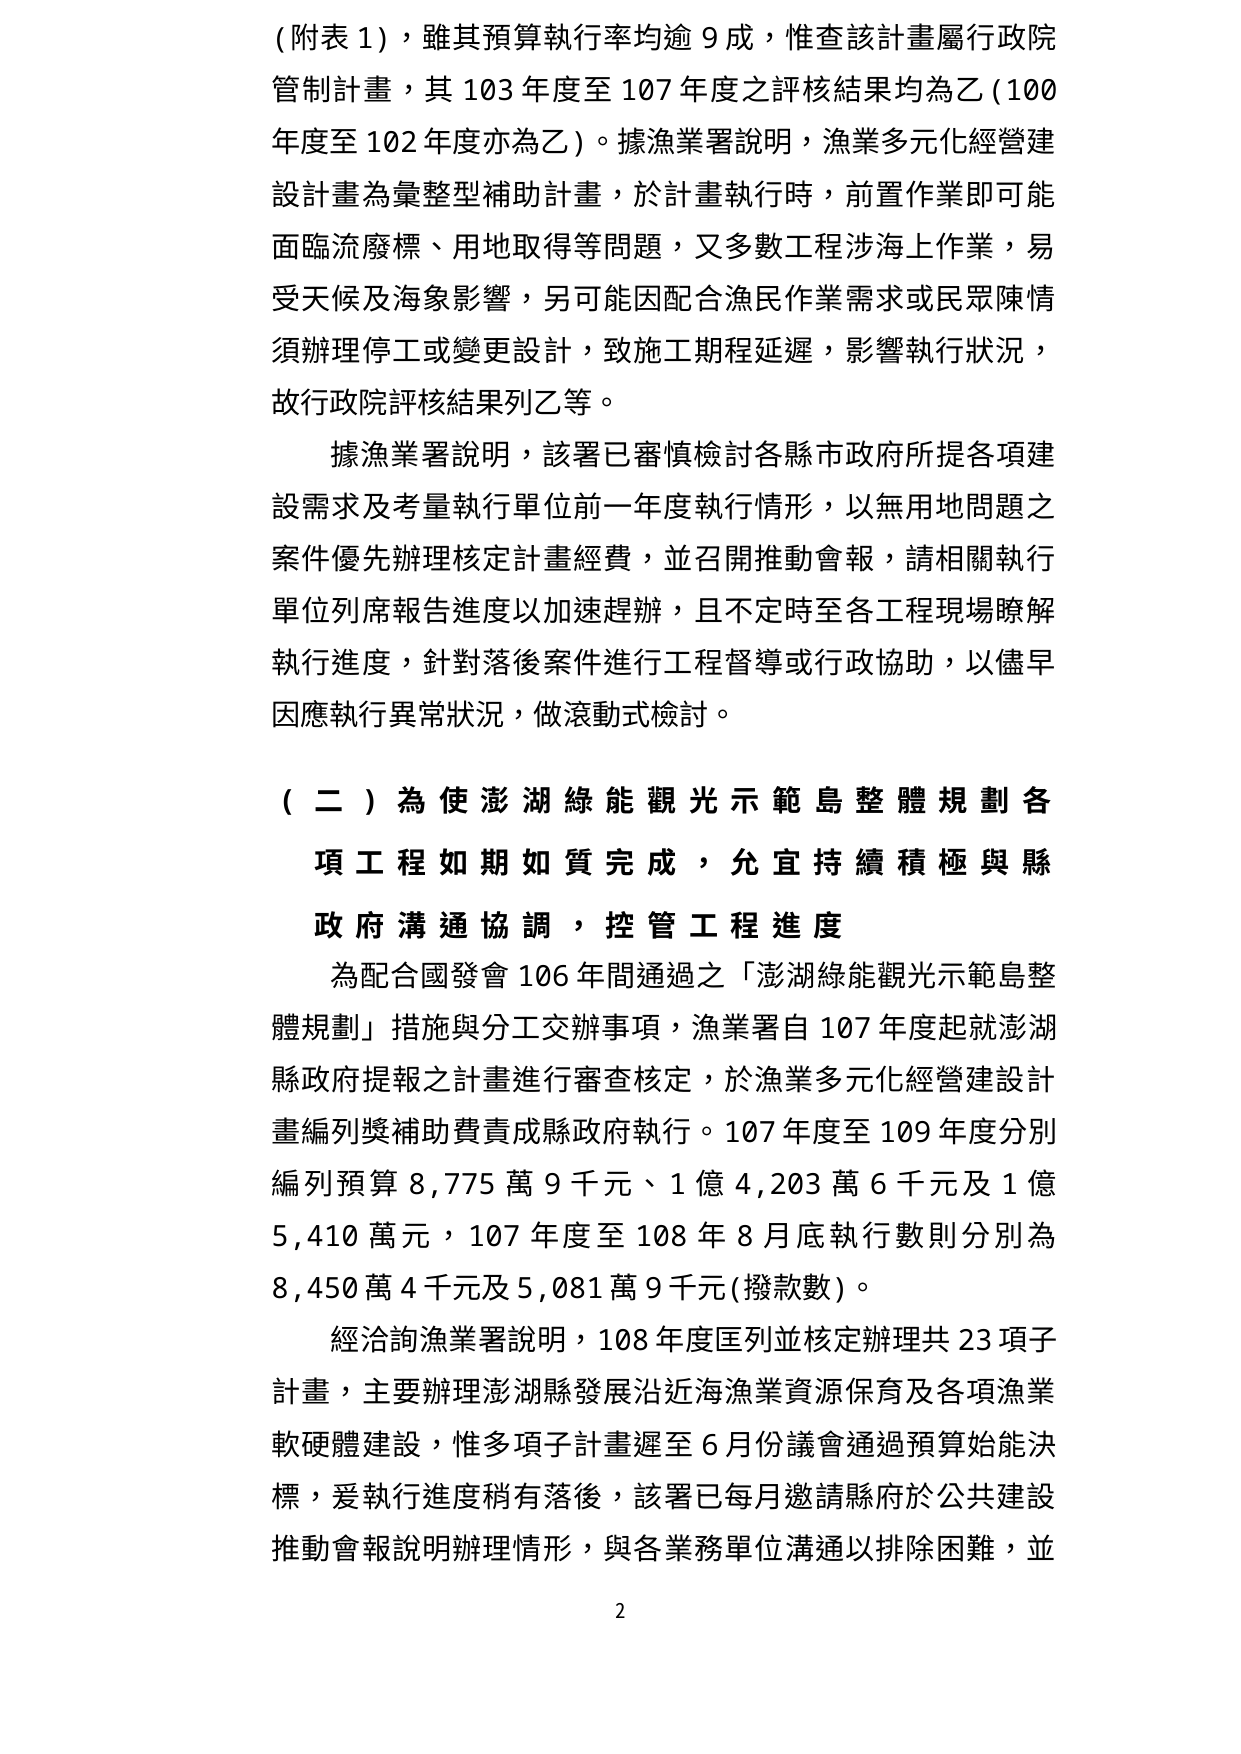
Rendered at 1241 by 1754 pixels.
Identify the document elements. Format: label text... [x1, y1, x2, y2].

text (二)為使澎湖綠能觀光示範島整體規劃各項工程如期如質完成，允宜持續積極與縣政府溝通協調，控管工程進度 [242, 757, 1058, 944]
text 據漁業署說明，該署已審慎檢討各縣市政府所提各項建設需求及考量執行單位前一年度執行情形，以無用地問題之案件優先辦理核定計畫經費，並召開推動會報，請相關執行單位列席報告進度以加速趕辦，且不定時至各工程現場瞭解執行進度，針對落後案件進行工程督導或行政協助，以儘早因應執行異常狀況，做滾動式檢討。 [271, 424, 1058, 736]
text 經洽詢漁業署說明，108年度匡列並核定辦理共23項子計畫，主要辦理澎湖縣發展沿近海漁業資源保育及各項漁業軟硬體建設，惟多項子計畫遲至6月份議會通過預算始能決標，爰執行進度稍有落後，該署已每月邀請縣府於公共建設推動會報說明辦理情形，與各業務單位溝通以排除困難，並 [271, 1309, 1058, 1569]
text (附表1)，雖其預算執行率均逾9成，惟查該計畫屬行政院管制計畫，其103年度至107年度之評核結果均為乙(100年度至102年度亦為乙)。據漁業署說明，漁業多元化經營建設計畫為彙整型補助計畫，於計畫執行時，前置作業即可能面臨流廢標、用地取得等問題，又多數工程涉海上作業，易受天候及海象影響，另可能因配合漁民作業需求或民眾陳情須辦理停工或變更設計，致施工期程延遲，影響執行狀況，故行政院評核結果列乙等。 [271, 7, 1058, 424]
text 為配合國發會106年間通過之「澎湖綠能觀光示範島整體規劃」措施與分工交辦事項，漁業署自107年度起就澎湖縣政府提報之計畫進行審查核定，於漁業多元化經營建設計畫編列獎補助費責成縣政府執行。107年度至109年度分別編列預算8,775萬9千元、1億4,203萬6千元及1億5,410萬元，107年度至108年8月底執行數則分別為8,450萬4千元及5,081萬9千元(撥款數)。 [271, 944, 1058, 1309]
